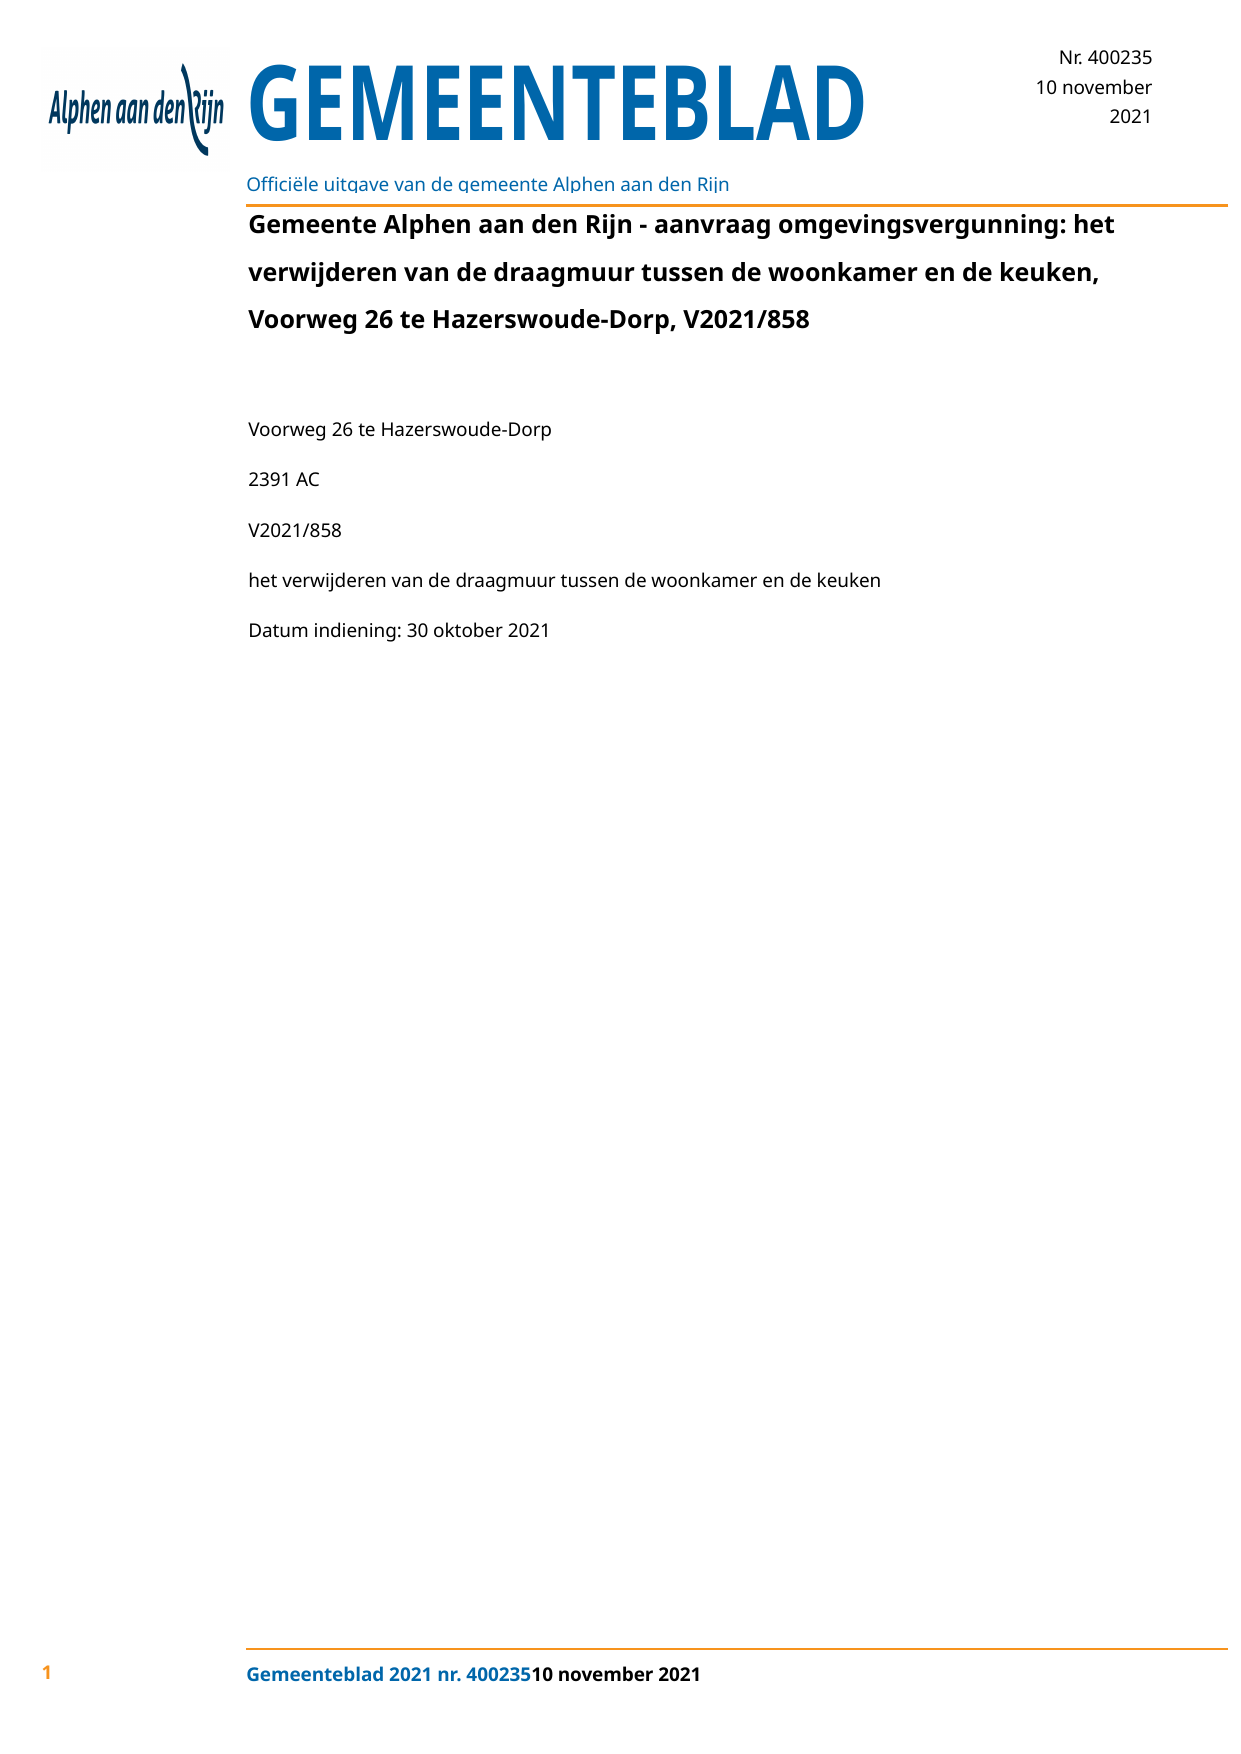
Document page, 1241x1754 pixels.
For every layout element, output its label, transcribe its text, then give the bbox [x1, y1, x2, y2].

text Gemeente Alphen aan den Rijn - aanvraag omgevingsvergunning: het verwijderen van de draagmuur tussen de woonkamer en de keuken, Voorweg 26 te Hazerswoude-Dorp, V2021/858 [248, 207, 1152, 336]
text 2391 AC [248, 466, 1152, 492]
text Voorweg 26 te Hazerswoude-Dorp [248, 416, 1152, 442]
text het verwijderen van de draagmuur tussen de woonkamer en de keuken [248, 567, 1152, 593]
text V2021/858 [248, 517, 1152, 542]
picture [41, 47, 231, 172]
text Datum indiening: 30 oktober 2021 [248, 618, 1152, 643]
